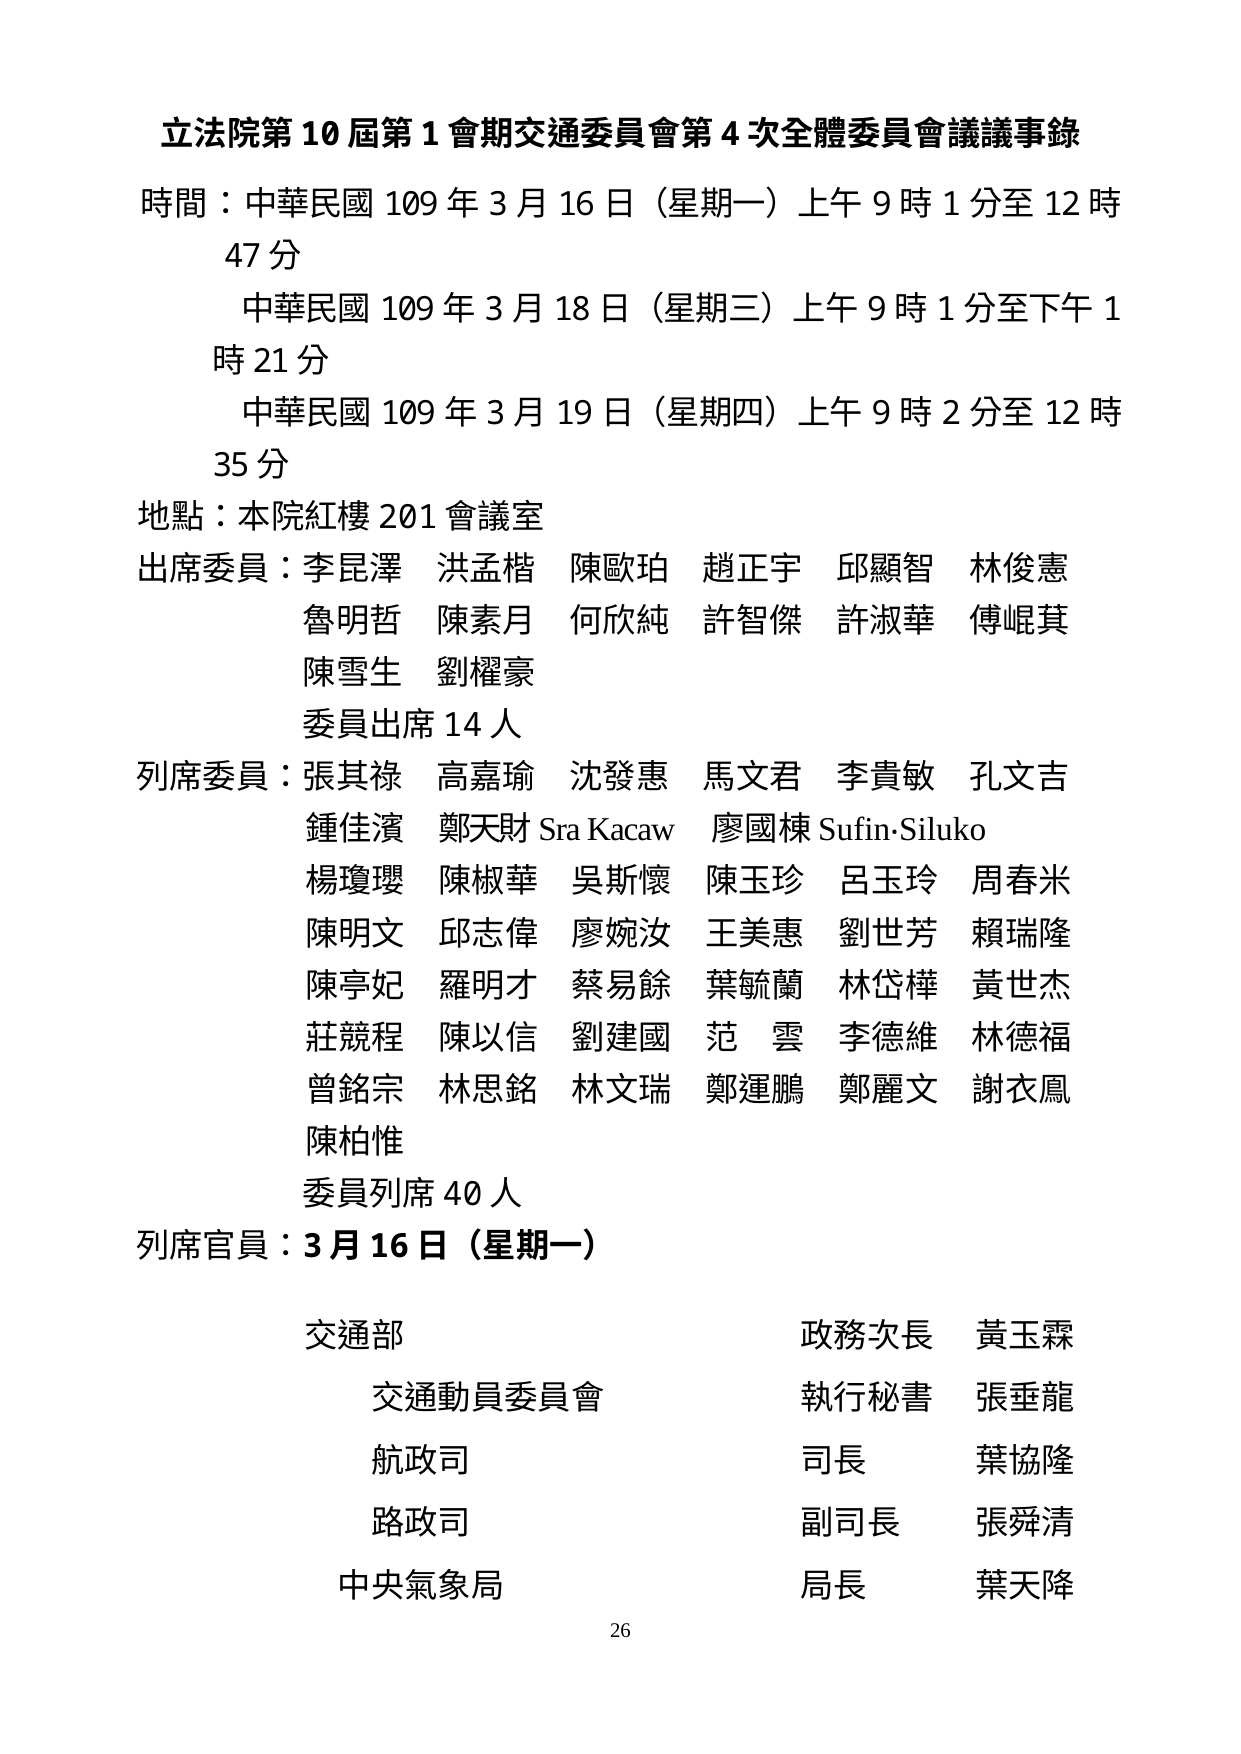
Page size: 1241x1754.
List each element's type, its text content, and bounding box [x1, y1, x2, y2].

text 列席委員：張其祿 高嘉瑜 沈發惠 馬文君 李貴敏 孔文吉 鍾佳濱 鄭天財Sra Kacaw 廖國棟Sufin‧Siluko 楊瓊瓔 陳椒華 吳斯懷 陳玉珍 呂玉玲 周春米陳明文 邱志偉 廖婉汝 王美惠 劉世芳 賴瑞隆 陳亭妃 羅明才 蔡易餘 葉毓蘭 林岱樺 黃世杰 莊競程 陳以信 劉建國 范 雲 李德維 林德福 曾銘宗 林思銘 林文瑞 鄭運鵬 鄭麗文 謝衣鳯 陳柏惟 [136, 747, 1104, 1164]
table_cell 執行秘書 [789, 1353, 951, 1416]
table_cell 航政司 [301, 1416, 788, 1478]
text 地點：本院紅樓201會議室 [138, 487, 1104, 539]
table_cell 司長 [789, 1416, 951, 1478]
table_cell 張垂龍 [951, 1353, 1098, 1416]
text 中華民國109年3月19日（星期四）上午9時2分至12時35分 [212, 382, 1125, 487]
table_cell 張舜清 [951, 1478, 1098, 1541]
text 魯明哲 陳素月 何欣純 許智傑 許淑華 傅崐萁 [136, 591, 1104, 643]
text 列席官員：3月16日（星期一） [136, 1216, 1104, 1268]
text 立法院第10屆第1會期交通委員會第4次全體委員會議議事錄 [136, 103, 1104, 155]
table_cell 葉協隆 [951, 1416, 1098, 1478]
table_header 黃玉霖 [951, 1291, 1098, 1353]
table_cell 局長 [789, 1541, 951, 1603]
table_cell 副司長 [789, 1478, 951, 1541]
text 時間：中華民國109年3月16日（星期一）上午9時1分至12時47分 [140, 174, 1125, 278]
text 中華民國109年3月18日（星期三）上午9時1分至下午1時21分 [212, 278, 1125, 382]
text 委員列席40人 [136, 1164, 1104, 1216]
text 委員出席14人 [136, 695, 1104, 747]
table_cell 中央氣象局 [301, 1541, 788, 1603]
table_cell 葉天降 [951, 1541, 1098, 1603]
table_cell 路政司 [301, 1478, 788, 1541]
text 陳雪生 劉櫂豪 [136, 643, 1104, 695]
table_header 政務次長 [789, 1291, 951, 1353]
text 出席委員：李昆澤 洪孟楷 陳歐珀 趙正宇 邱顯智 林俊憲 [136, 539, 1104, 591]
table_header 交通部 [301, 1291, 788, 1353]
table_cell 交通動員委員會 [301, 1353, 788, 1416]
